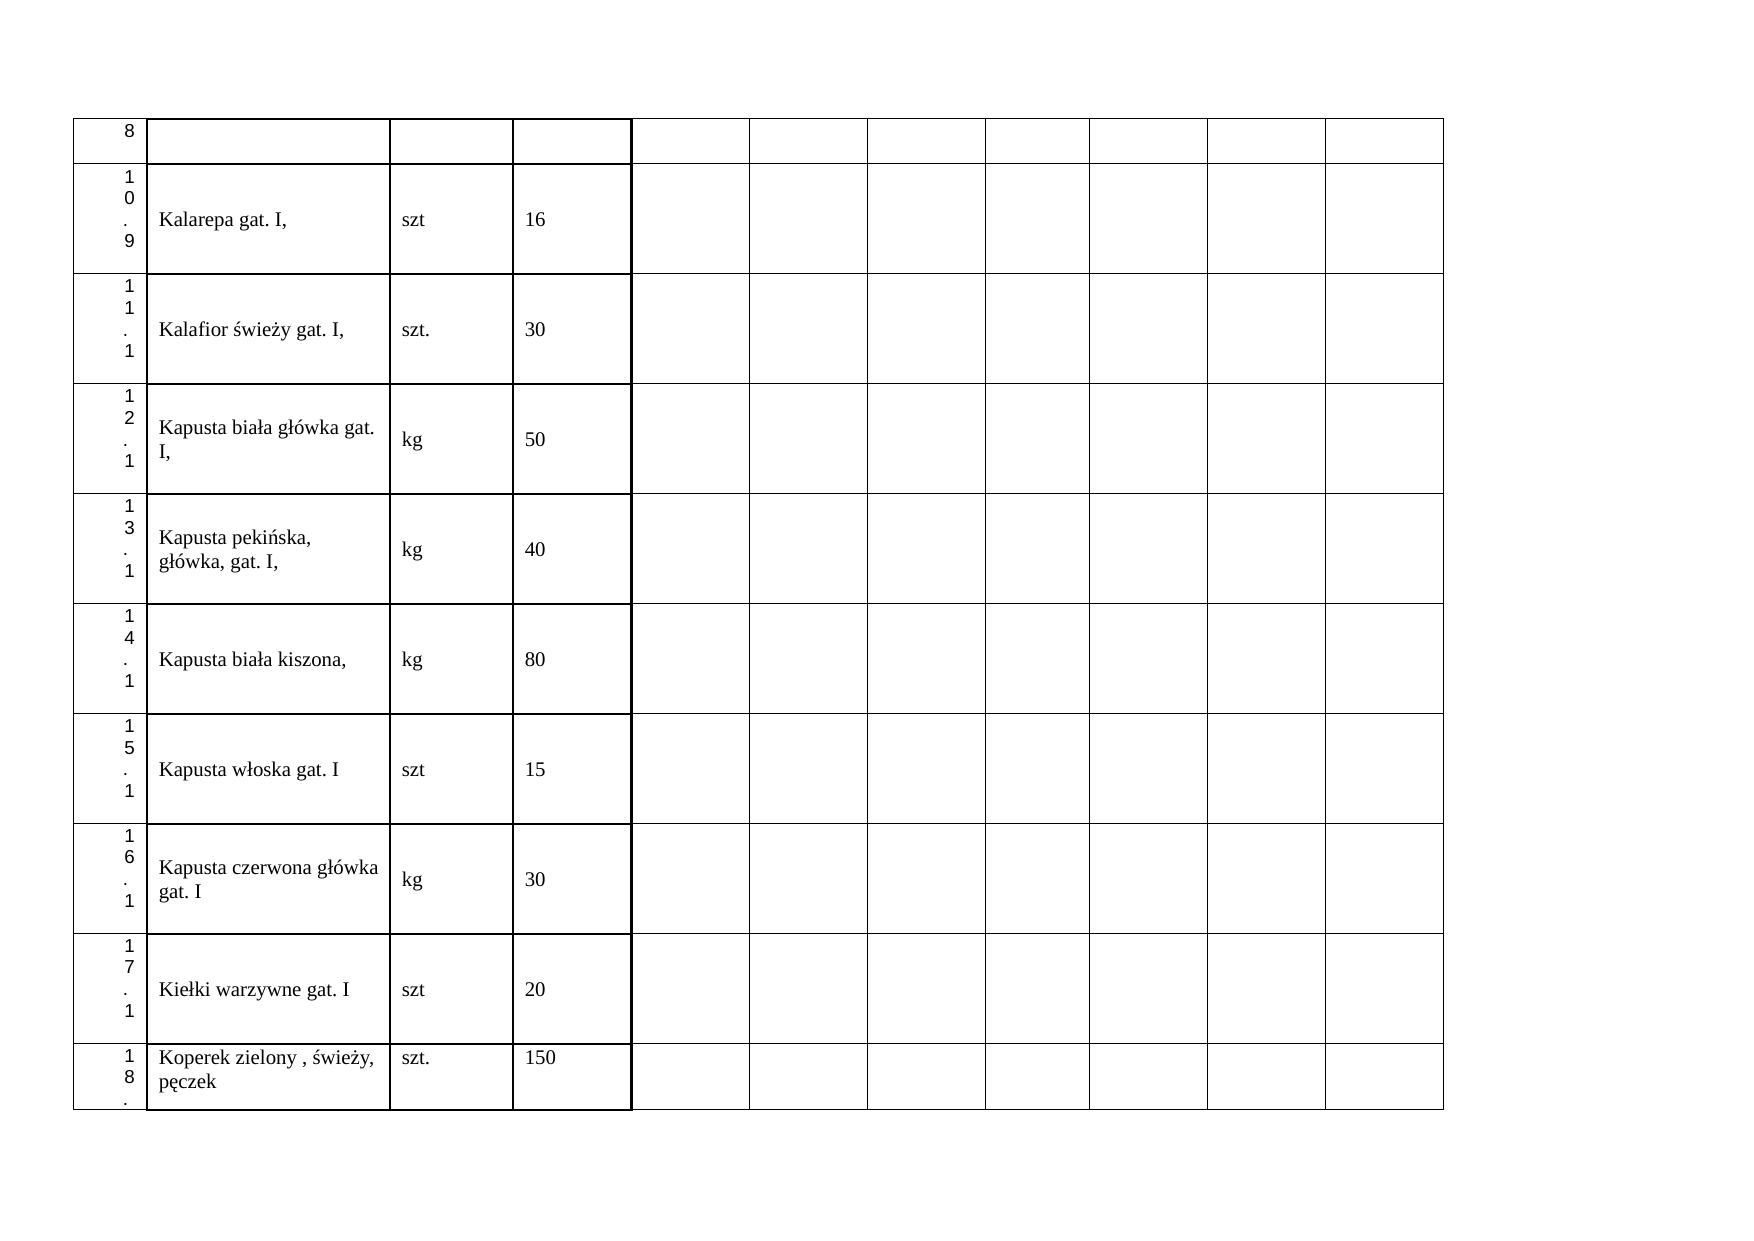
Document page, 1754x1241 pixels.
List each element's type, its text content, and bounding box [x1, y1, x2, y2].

table_cell kg [391, 385, 512, 493]
table_cell 20 [514, 935, 630, 1042]
table_cell szt. [391, 1045, 512, 1109]
table_cell [1090, 824, 1207, 933]
table_cell [750, 714, 867, 823]
table_cell szt [391, 935, 512, 1042]
table_cell [750, 1044, 867, 1109]
table_cell [1326, 164, 1443, 273]
table_cell Koperek zielony , świeży, pęczek [148, 1045, 389, 1109]
table_cell [750, 934, 867, 1042]
table_cell 17. [74, 1044, 146, 1109]
table_cell [750, 824, 867, 933]
table_cell [1090, 494, 1207, 603]
table_cell [750, 119, 867, 163]
table_cell [633, 119, 749, 163]
table_cell 15. [74, 824, 146, 933]
table_cell [986, 384, 1089, 493]
table_cell [750, 164, 867, 273]
table_cell [1090, 164, 1207, 273]
table_cell [1208, 119, 1325, 163]
table_cell Kapusta pekińska, główka, gat. I, [148, 495, 389, 603]
table_cell [1326, 604, 1443, 713]
table_cell [1090, 119, 1207, 163]
table_cell 15 [514, 715, 630, 823]
table_cell [1090, 1044, 1207, 1109]
table_cell kg [391, 825, 512, 933]
table_cell [633, 604, 749, 713]
table_cell Kapusta biała kiszona, [148, 605, 389, 713]
table_cell 9. [74, 164, 146, 273]
table_cell kg [391, 495, 512, 603]
table_cell szt [391, 715, 512, 823]
table_cell [986, 604, 1089, 713]
table_cell 10. [74, 274, 146, 383]
table_cell 16. [74, 934, 146, 1042]
table_cell [868, 119, 985, 163]
table_cell [986, 274, 1089, 383]
table_cell [1090, 714, 1207, 823]
table_cell [986, 119, 1089, 163]
table_cell Kiełki warzywne gat. I [148, 935, 389, 1042]
table_cell [986, 1044, 1089, 1109]
table_cell [868, 494, 985, 603]
table_cell [1326, 119, 1443, 163]
table_cell Kalafior świeży gat. I, [148, 275, 389, 383]
table_cell [750, 494, 867, 603]
table_cell [633, 824, 749, 933]
table_cell 80 [514, 605, 630, 713]
table_cell [868, 824, 985, 933]
table_cell 8. [74, 119, 146, 163]
table_cell [868, 934, 985, 1042]
table_cell [1326, 384, 1443, 493]
table_cell [1326, 274, 1443, 383]
table_cell [633, 494, 749, 603]
table_cell [1326, 714, 1443, 823]
table_cell 14. [74, 714, 146, 823]
table_cell [1326, 824, 1443, 933]
table_cell [986, 824, 1089, 933]
table_cell [1326, 494, 1443, 603]
table_cell [633, 164, 749, 273]
table_cell [986, 164, 1089, 273]
table_cell Kapusta włoska gat. I [148, 715, 389, 823]
table_cell kg [391, 605, 512, 713]
table_cell [633, 934, 749, 1042]
table_cell [633, 714, 749, 823]
table_cell [868, 604, 985, 713]
table_cell [1208, 934, 1325, 1042]
table_cell 11. [74, 384, 146, 493]
table_cell [1208, 274, 1325, 383]
table_cell [750, 274, 867, 383]
table_cell [633, 1044, 749, 1109]
table_cell [1208, 1044, 1325, 1109]
table_cell [633, 384, 749, 493]
table_cell [868, 714, 985, 823]
table_cell [986, 714, 1089, 823]
table_cell [1090, 934, 1207, 1042]
table_cell [986, 934, 1089, 1042]
table_cell 150 [514, 1045, 630, 1109]
table_cell szt. [391, 275, 512, 383]
table_cell [986, 494, 1089, 603]
table_cell [391, 120, 512, 163]
table_cell [750, 384, 867, 493]
table_cell [148, 120, 389, 163]
table_cell 13. [74, 604, 146, 713]
table_cell [633, 274, 749, 383]
table_cell [868, 274, 985, 383]
table_cell [1090, 384, 1207, 493]
table_cell 30 [514, 825, 630, 933]
table_cell szt [391, 165, 512, 273]
table_cell [1326, 1044, 1443, 1109]
table_cell [868, 164, 985, 273]
table_cell [1208, 164, 1325, 273]
table_cell Kapusta czerwona główka gat. I [148, 825, 389, 933]
table_cell 40 [514, 495, 630, 603]
table_cell Kapusta biała główka gat. I, [148, 385, 389, 493]
table_cell [1208, 384, 1325, 493]
table_cell [868, 384, 985, 493]
table_cell Kalarepa gat. I, [148, 165, 389, 273]
table_cell [868, 1044, 985, 1109]
table_cell [750, 604, 867, 713]
table_cell [514, 120, 630, 163]
table_cell [1090, 274, 1207, 383]
table_cell 30 [514, 275, 630, 383]
table_cell 16 [514, 165, 630, 273]
table_cell [1208, 604, 1325, 713]
table_cell 50 [514, 385, 630, 493]
table_cell [1208, 824, 1325, 933]
table_cell 12. [74, 494, 146, 603]
table_cell [1208, 494, 1325, 603]
table_cell [1090, 604, 1207, 713]
table_cell [1208, 714, 1325, 823]
table_cell [1326, 934, 1443, 1042]
